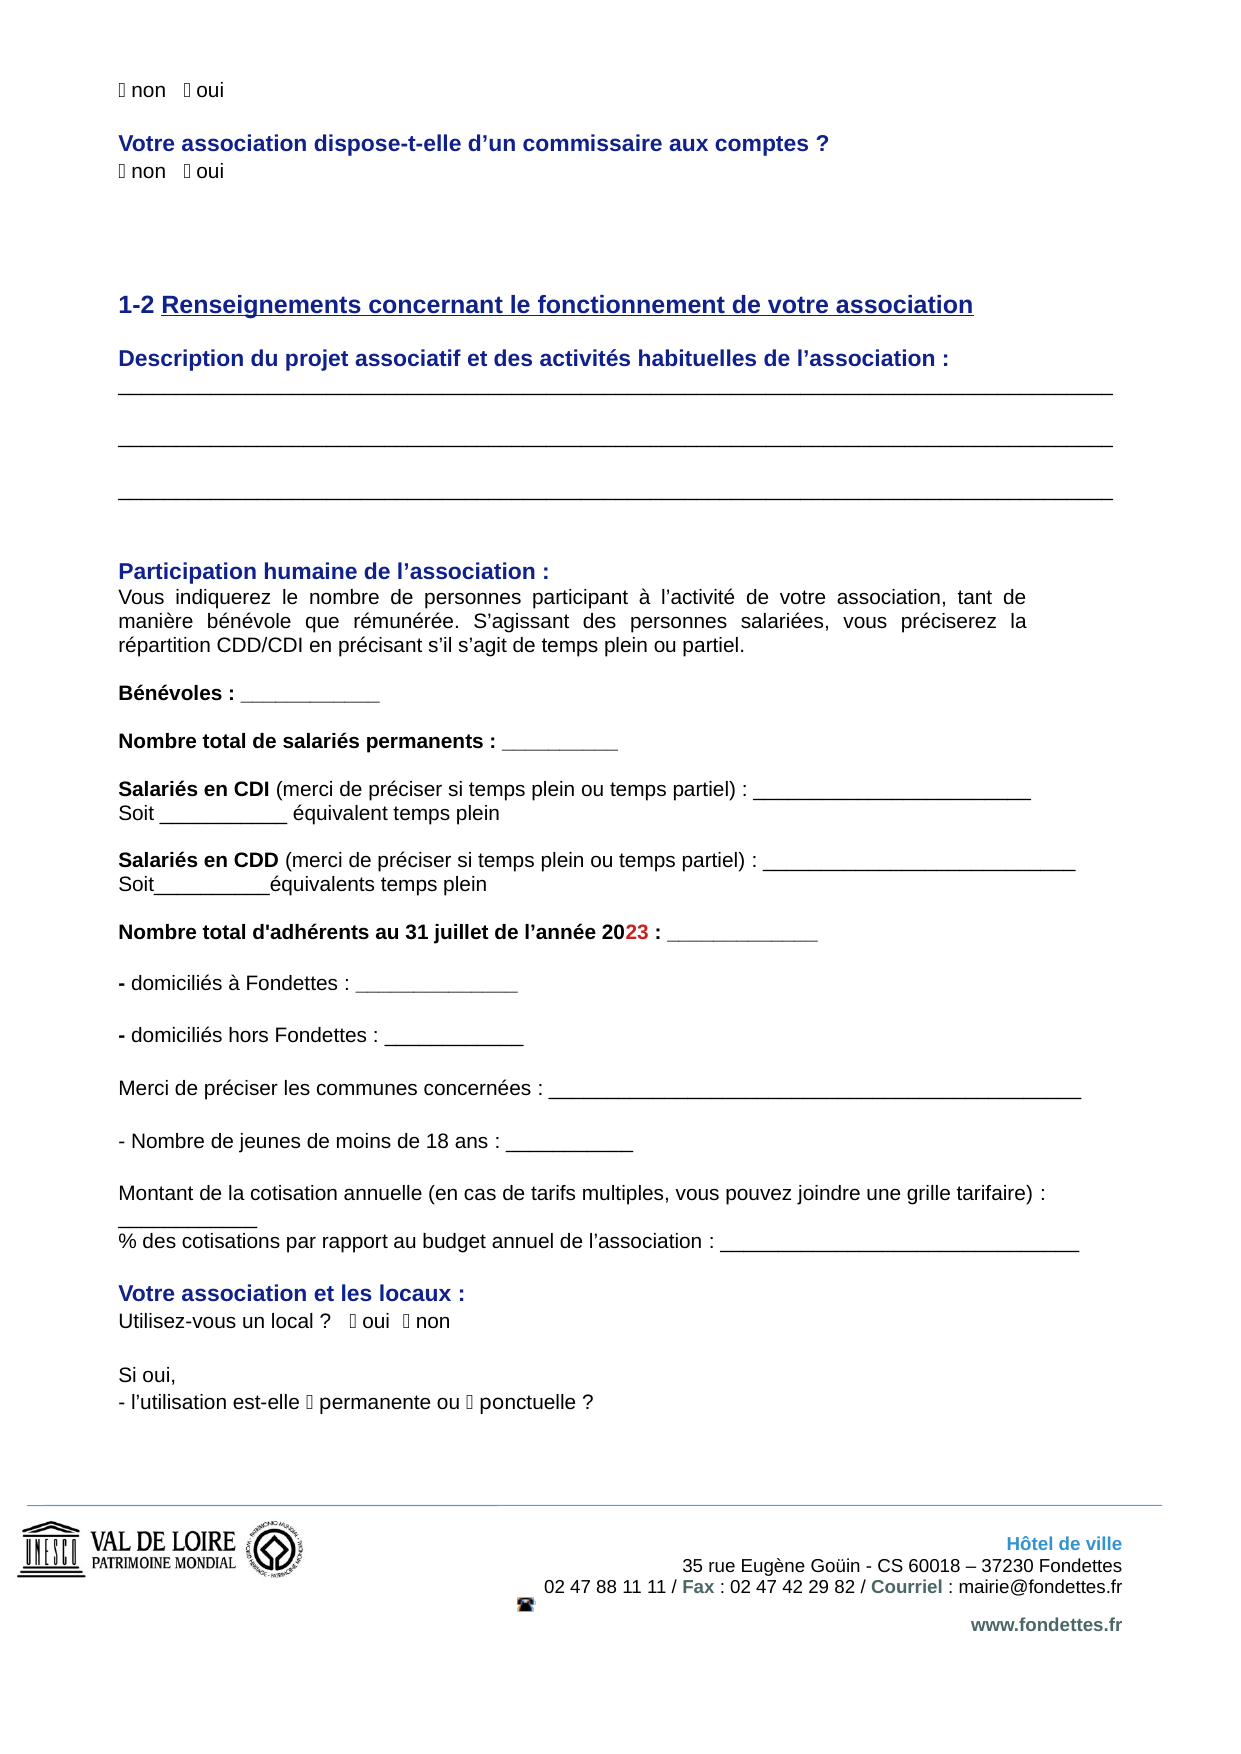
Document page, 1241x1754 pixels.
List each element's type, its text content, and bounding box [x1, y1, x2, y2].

text - l’utilisation est-elle  permanente ou  ponctuelle ? [118, 1387, 1122, 1415]
text Nombre total d'adhérents au 31 juillet de l’année 2023 : _____________ [118, 920, 1122, 944]
text - Nombre de jeunes de moins de 18 ans : ___________ [118, 1128, 1122, 1152]
text ______________________________________________________________________________________ [118, 424, 1122, 448]
text ______________________________________________________________________________________ [118, 371, 1122, 395]
text  non  oui [118, 156, 1122, 184]
text Votre association dispose-t-elle d’un commissaire aux comptes ? [118, 130, 1122, 156]
text Utilisez-vous un local ?  oui  non [118, 1306, 1122, 1334]
text Montant de la cotisation annuelle (en cas de tarifs multiples, vous pouvez joindre une grille tarifaire) : ____________ [118, 1181, 1122, 1229]
text ______________________________________________________________________________________ [118, 477, 1122, 501]
text Salariés en CDD (merci de préciser si temps plein ou temps partiel) : ___________________________ [118, 848, 1122, 872]
text - domiciliés hors Fondettes : ____________ [118, 1023, 1122, 1047]
text Si oui, [118, 1363, 1122, 1387]
text Description du projet associatif et des activités habituelles de l’association : [118, 345, 1122, 371]
text  non  oui [118, 75, 1122, 103]
text Bénévoles : ____________ [118, 681, 1122, 704]
text Salariés en CDI (merci de préciser si temps plein ou temps partiel) : ________________________ [118, 776, 1122, 800]
text 1-2 Renseignements concernant le fonctionnement de votre association [118, 290, 1122, 319]
text % des cotisations par rapport au budget annuel de l’association : _______________________________ [118, 1229, 1122, 1253]
text Merci de préciser les communes concernées : ______________________________________________ [118, 1076, 1122, 1100]
text Soit ___________ équivalent temps plein [118, 800, 1122, 824]
text Participation humaine de l’association : [118, 558, 1122, 585]
text Votre association et les locaux : [118, 1279, 1122, 1306]
text - domiciliés à Fondettes : ______________ [118, 970, 1122, 994]
text Soit__________équivalents temps plein [118, 872, 1122, 896]
text Vous indiquerez le nombre de personnes participant à l’activité de votre association, tant de manière bénévole que rémunérée. S’agissant des personnes salariées, vous préciserez la répartition CDD/CDI en précisant s’il s’agit de temps plein ou partiel. [118, 585, 1028, 657]
text Nombre total de salariés permanents : __________ [118, 728, 1122, 752]
